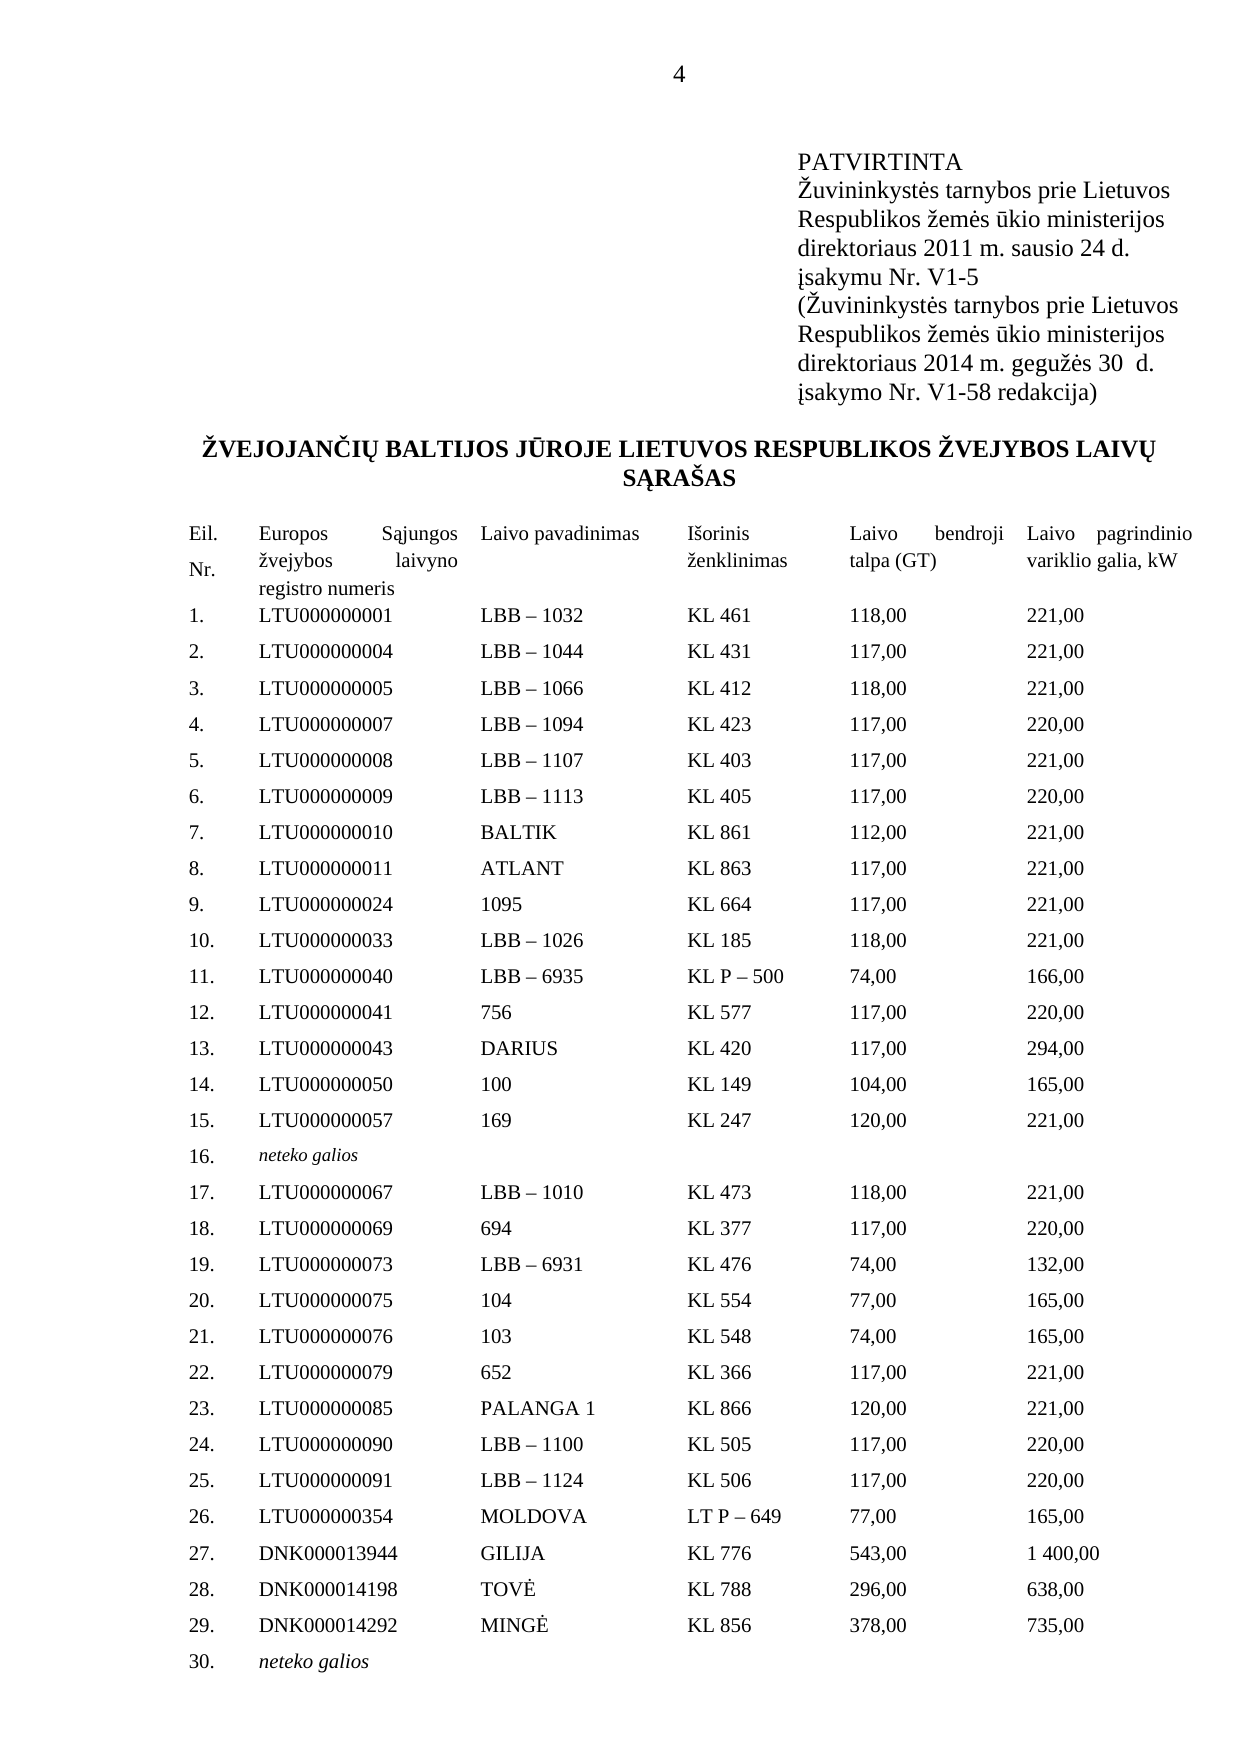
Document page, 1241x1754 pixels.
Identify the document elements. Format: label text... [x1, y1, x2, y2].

table_cell KL 476 [676, 1252, 838, 1288]
table_cell LTU000000007 [248, 712, 469, 748]
table_cell KL 506 [676, 1469, 838, 1504]
table_cell LBB – 1094 [469, 712, 676, 748]
table_cell 12. [177, 1000, 247, 1036]
table_cell KL 554 [676, 1288, 838, 1324]
table_cell 11. [177, 964, 247, 1000]
table_cell LTU000000001 [248, 604, 469, 639]
table_cell 77,00 [838, 1288, 1015, 1324]
table_cell LTU000000091 [248, 1469, 469, 1504]
table_cell 6. [177, 784, 247, 820]
table_cell LTU000000090 [248, 1433, 469, 1468]
table_cell LTU000000009 [248, 784, 469, 820]
table_cell 221,00 [1015, 1108, 1204, 1144]
table_cell 104,00 [838, 1072, 1015, 1108]
table_cell 13. [177, 1036, 247, 1072]
table_cell 103 [469, 1324, 676, 1360]
table_cell LBB – 1124 [469, 1469, 676, 1504]
table_cell 221,00 [1015, 748, 1204, 784]
table_header Išorinis ženklinimas [676, 521, 838, 603]
table_cell 4. [177, 712, 247, 748]
table_cell KL 431 [676, 640, 838, 676]
table_cell 735,00 [1015, 1613, 1204, 1649]
table_cell 117,00 [838, 784, 1015, 820]
table_cell KL 420 [676, 1036, 838, 1072]
table_cell LTU000000043 [248, 1036, 469, 1072]
table_cell LTU000000069 [248, 1216, 469, 1252]
table_header Eil. Nr. [177, 521, 247, 603]
table_cell LBB – 1113 [469, 784, 676, 820]
table_cell LT P – 649 [676, 1505, 838, 1541]
table_cell LTU000000024 [248, 892, 469, 928]
table_cell LTU000000033 [248, 928, 469, 964]
table_cell DNK000014198 [248, 1577, 469, 1613]
table_cell LTU000000057 [248, 1108, 469, 1144]
table_cell 74,00 [838, 1324, 1015, 1360]
table_cell 378,00 [838, 1613, 1015, 1649]
table_cell KL 473 [676, 1180, 838, 1216]
table_cell 294,00 [1015, 1036, 1204, 1072]
table_cell LBB – 6931 [469, 1252, 676, 1288]
table_cell KL 861 [676, 820, 838, 856]
table_cell 220,00 [1015, 1433, 1204, 1468]
table_cell KL 866 [676, 1396, 838, 1432]
table_cell [1015, 1649, 1204, 1685]
table_cell 166,00 [1015, 964, 1204, 1000]
table_cell 117,00 [838, 1360, 1015, 1396]
table_cell 117,00 [838, 856, 1015, 892]
table_cell 30. [177, 1649, 247, 1685]
table_cell LBB – 1066 [469, 676, 676, 712]
table_cell KL 247 [676, 1108, 838, 1144]
table_cell 165,00 [1015, 1324, 1204, 1360]
table_cell 165,00 [1015, 1505, 1204, 1541]
table_cell LTU000000075 [248, 1288, 469, 1324]
table_cell 117,00 [838, 1216, 1015, 1252]
table_cell 14. [177, 1072, 247, 1108]
table_cell 165,00 [1015, 1288, 1204, 1324]
table_cell 8. [177, 856, 247, 892]
table_cell 118,00 [838, 928, 1015, 964]
table_cell 220,00 [1015, 1469, 1204, 1504]
table_cell 104 [469, 1288, 676, 1324]
table_cell 27. [177, 1541, 247, 1577]
table_cell 22. [177, 1360, 247, 1396]
table_cell 117,00 [838, 640, 1015, 676]
table_cell 221,00 [1015, 640, 1204, 676]
table_cell 74,00 [838, 1252, 1015, 1288]
table_cell KL 149 [676, 1072, 838, 1108]
table_cell [838, 1649, 1015, 1685]
table_cell LTU000000085 [248, 1396, 469, 1432]
table_header Laivo pavadinimas [469, 521, 676, 603]
table_cell LTU000000041 [248, 1000, 469, 1036]
table_cell 221,00 [1015, 1360, 1204, 1396]
table_cell LTU000000004 [248, 640, 469, 676]
table_cell 221,00 [1015, 928, 1204, 964]
table_cell KL 185 [676, 928, 838, 964]
table_cell 220,00 [1015, 1000, 1204, 1036]
table_cell MOLDOVA [469, 1505, 676, 1541]
table_cell 1095 [469, 892, 676, 928]
text PATVIRTINTA [333, 147, 1181, 176]
table_cell TOVĖ [469, 1577, 676, 1613]
table_cell [676, 1649, 838, 1685]
table_cell LBB – 1100 [469, 1433, 676, 1468]
table_cell LBB – 1044 [469, 640, 676, 676]
table_cell KL 405 [676, 784, 838, 820]
table_cell KL 423 [676, 712, 838, 748]
table_cell 2. [177, 640, 247, 676]
table_cell LTU000000067 [248, 1180, 469, 1216]
table_header Europos Sąjungos žvejybos laivyno registro numeris [248, 521, 469, 603]
table_cell 5. [177, 748, 247, 784]
table_cell 117,00 [838, 748, 1015, 784]
table_cell 16. [177, 1144, 247, 1180]
table_cell KL 461 [676, 604, 838, 639]
table_cell 221,00 [1015, 676, 1204, 712]
table_cell 7. [177, 820, 247, 856]
table_cell 165,00 [1015, 1072, 1204, 1108]
table_cell 221,00 [1015, 856, 1204, 892]
table_cell 112,00 [838, 820, 1015, 856]
table_cell [469, 1649, 676, 1685]
table_cell DNK000013944 [248, 1541, 469, 1577]
table_cell 118,00 [838, 676, 1015, 712]
table_header Laivo bendroji talpa (GT) [838, 521, 1015, 603]
table_cell 296,00 [838, 1577, 1015, 1613]
table_cell 24. [177, 1433, 247, 1468]
table_cell KL 577 [676, 1000, 838, 1036]
table_cell KL 366 [676, 1360, 838, 1396]
table_cell 117,00 [838, 1469, 1015, 1504]
table_cell LBB – 6935 [469, 964, 676, 1000]
table_cell KL 505 [676, 1433, 838, 1468]
table_cell 694 [469, 1216, 676, 1252]
table_cell KL 412 [676, 676, 838, 712]
table_cell MINGĖ [469, 1613, 676, 1649]
table_cell LBB – 1026 [469, 928, 676, 964]
table_cell 221,00 [1015, 892, 1204, 928]
table_cell PALANGA 1 [469, 1396, 676, 1432]
table_cell KL 863 [676, 856, 838, 892]
table_cell [838, 1144, 1015, 1180]
table_cell 220,00 [1015, 712, 1204, 748]
table_cell LTU000000073 [248, 1252, 469, 1288]
table_cell LTU000000005 [248, 676, 469, 712]
table_cell 221,00 [1015, 820, 1204, 856]
table_cell DARIUS [469, 1036, 676, 1072]
table_cell 10. [177, 928, 247, 964]
table_cell KL 856 [676, 1613, 838, 1649]
table_cell 132,00 [1015, 1252, 1204, 1288]
table_cell KL 664 [676, 892, 838, 928]
table_cell LTU000000008 [248, 748, 469, 784]
table_cell 29. [177, 1613, 247, 1649]
table_cell LTU000000040 [248, 964, 469, 1000]
table_cell KL P – 500 [676, 964, 838, 1000]
table_cell KL 403 [676, 748, 838, 784]
table_cell LTU000000011 [248, 856, 469, 892]
table_cell 117,00 [838, 712, 1015, 748]
table_cell 17. [177, 1180, 247, 1216]
table_cell LTU000000050 [248, 1072, 469, 1108]
table_cell LTU000000079 [248, 1360, 469, 1396]
table_cell [469, 1144, 676, 1180]
table_cell 221,00 [1015, 604, 1204, 639]
table_cell BALTIK [469, 820, 676, 856]
table_cell 25. [177, 1469, 247, 1504]
table_cell [1015, 1144, 1204, 1180]
text žvejojančių baltijos jūroje lietuvos respublikos žvejybos laivų sąrašas [177, 434, 1181, 492]
table_cell LBB – 1032 [469, 604, 676, 639]
table_cell 117,00 [838, 892, 1015, 928]
table_cell 169 [469, 1108, 676, 1144]
table_cell 9. [177, 892, 247, 928]
table_cell 117,00 [838, 1433, 1015, 1468]
text Žuvininkystės tarnybos prie Lietuvos Respublikos žemės ūkio ministerijos direktoriaus 2011 m. sausio 24 d. įsakymu Nr. V1-5 [797, 176, 1181, 291]
table_cell 18. [177, 1216, 247, 1252]
table_cell GILIJA [469, 1541, 676, 1577]
table_cell 220,00 [1015, 784, 1204, 820]
table_cell 543,00 [838, 1541, 1015, 1577]
table_cell 1 400,00 [1015, 1541, 1204, 1577]
table_cell 221,00 [1015, 1396, 1204, 1432]
table_header Laivo pagrindinio variklio galia, kW [1015, 521, 1204, 603]
table_cell 120,00 [838, 1108, 1015, 1144]
table_cell LTU000000076 [248, 1324, 469, 1360]
table_cell 118,00 [838, 1180, 1015, 1216]
table_cell 652 [469, 1360, 676, 1396]
text (Žuvininkystės tarnybos prie Lietuvos Respublikos žemės ūkio ministerijos direktoriaus 2014 m. gegužės 30 d. įsakymo Nr. V1-58 redakcija) [797, 291, 1181, 406]
table_cell 19. [177, 1252, 247, 1288]
table_cell 100 [469, 1072, 676, 1108]
table_cell KL 377 [676, 1216, 838, 1252]
table_cell neteko galios [248, 1649, 469, 1685]
table_cell 221,00 [1015, 1180, 1204, 1216]
table_cell 26. [177, 1505, 247, 1541]
table_cell 756 [469, 1000, 676, 1036]
table_cell 117,00 [838, 1036, 1015, 1072]
table_cell 1. [177, 604, 247, 639]
table_cell LBB – 1010 [469, 1180, 676, 1216]
table_cell KL 788 [676, 1577, 838, 1613]
table_cell 118,00 [838, 604, 1015, 639]
table_cell [676, 1144, 838, 1180]
table_cell 117,00 [838, 1000, 1015, 1036]
table_cell LBB – 1107 [469, 748, 676, 784]
table_cell KL 548 [676, 1324, 838, 1360]
table_cell 77,00 [838, 1505, 1015, 1541]
table_cell 15. [177, 1108, 247, 1144]
table_cell 220,00 [1015, 1216, 1204, 1252]
table_cell 28. [177, 1577, 247, 1613]
table_cell neteko galios [248, 1144, 469, 1180]
table_cell LTU000000354 [248, 1505, 469, 1541]
table_cell 21. [177, 1324, 247, 1360]
table_cell 74,00 [838, 964, 1015, 1000]
table_cell 20. [177, 1288, 247, 1324]
table_cell 3. [177, 676, 247, 712]
table_cell 120,00 [838, 1396, 1015, 1432]
table_cell KL 776 [676, 1541, 838, 1577]
table_cell ATLANT [469, 856, 676, 892]
table_cell 23. [177, 1396, 247, 1432]
table_cell DNK000014292 [248, 1613, 469, 1649]
table_cell 638,00 [1015, 1577, 1204, 1613]
table_cell LTU000000010 [248, 820, 469, 856]
